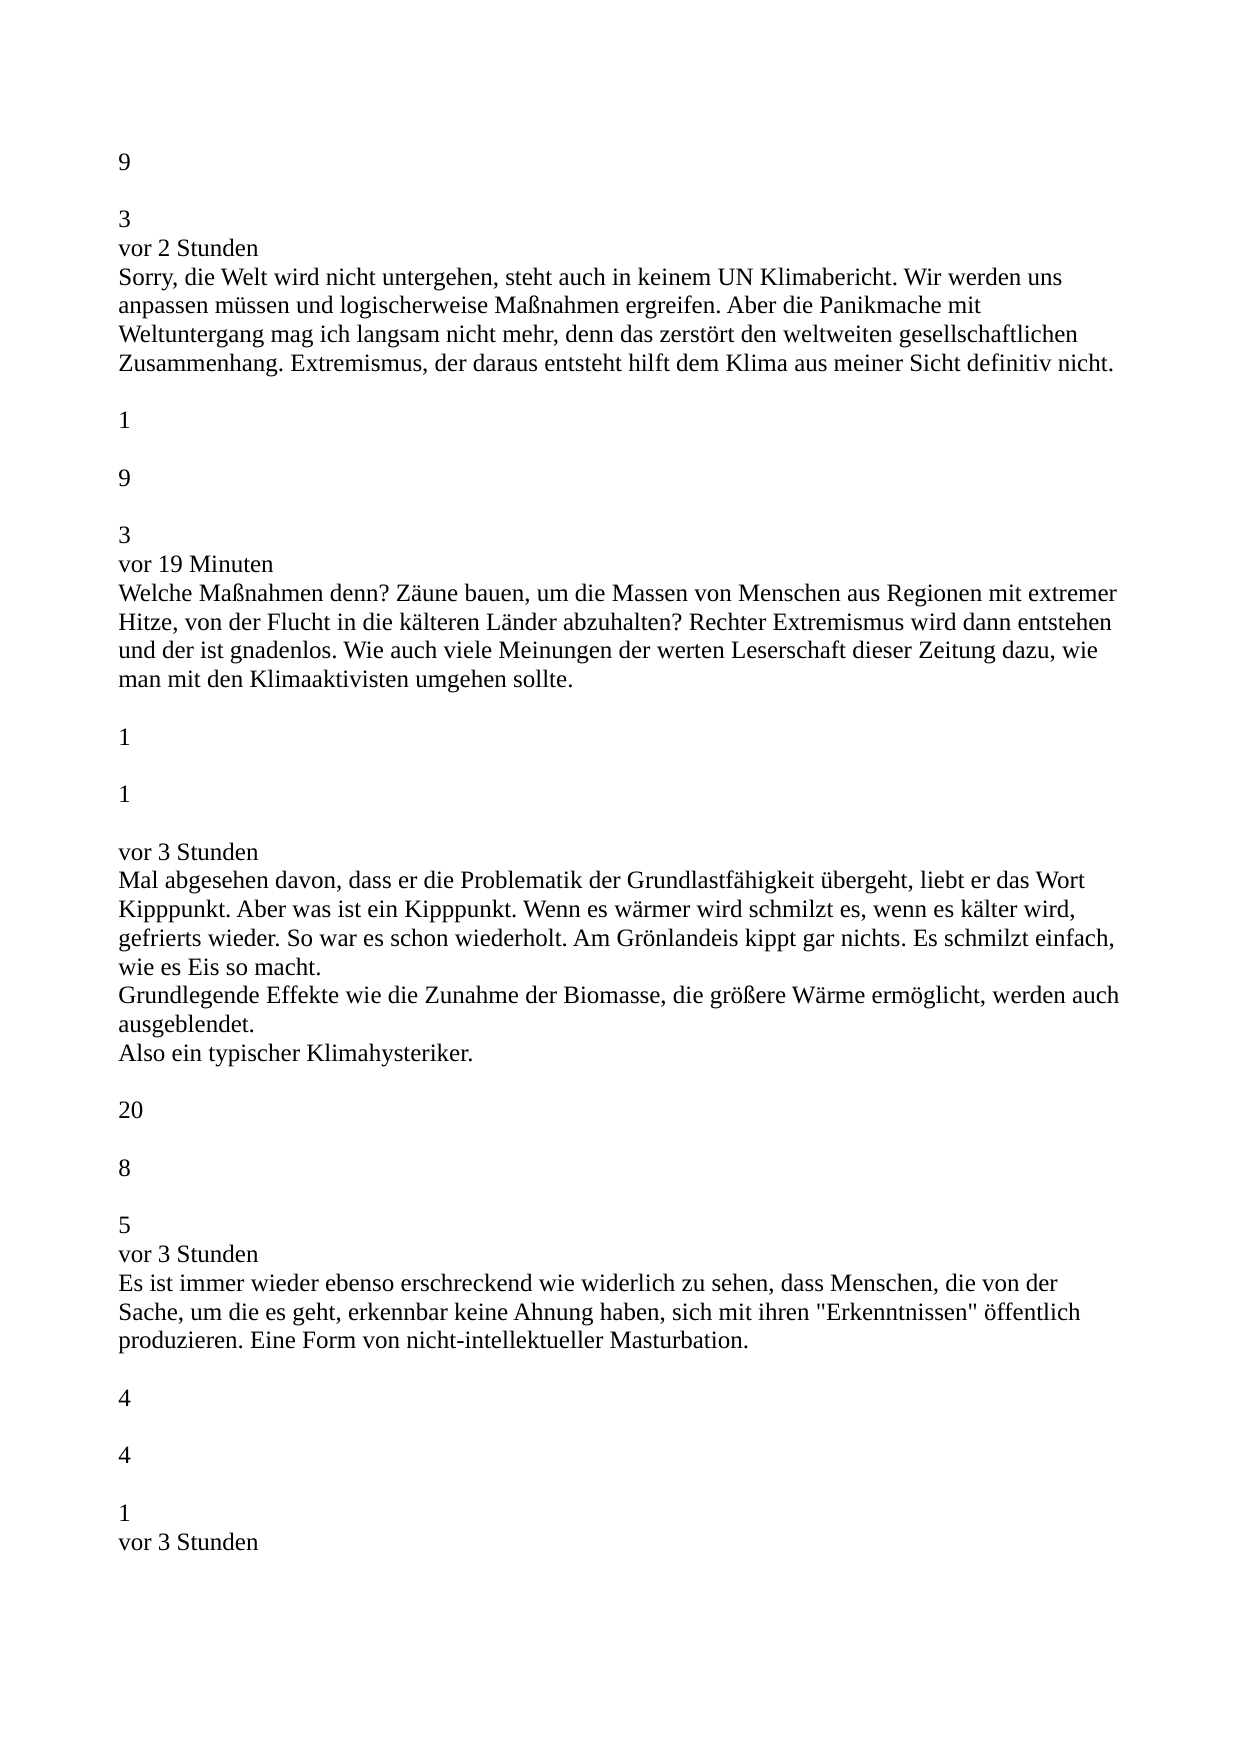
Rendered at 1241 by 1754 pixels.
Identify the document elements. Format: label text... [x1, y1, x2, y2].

text 1 [118, 406, 1122, 434]
text 4 [118, 1441, 1122, 1469]
text 9 [118, 463, 1122, 492]
text 3 [118, 204, 1122, 233]
text vor 2 Stunden [118, 233, 1122, 262]
text Es ist immer wieder ebenso erschreckend wie widerlich zu sehen, dass Menschen, die von der Sache, um die es geht, erkennbar keine Ahnung haben, sich mit ihren "Erkenntnissen" öffentlich produzieren. Eine Form von nicht-intellektueller Masturbation. [118, 1268, 1122, 1354]
text vor 3 Stunden [118, 837, 1122, 866]
text vor 19 Minuten [118, 549, 1122, 578]
text 5 [118, 1211, 1122, 1239]
text Also ein typischer Klimahysteriker. [118, 1038, 1122, 1067]
text 1 [118, 1498, 1122, 1527]
text 4 [118, 1383, 1122, 1412]
text Mal abgesehen davon, dass er die Problematik der Grundlastfähigkeit übergeht, liebt er das Wort Kipppunkt. Aber was ist ein Kipppunkt. Wenn es wärmer wird schmilzt es, wenn es kälter wird, gefrierts wieder. So war es schon wiederholt. Am Grönlandeis kippt gar nichts. Es schmilzt einfach, wie es Eis so macht. [118, 866, 1122, 981]
text 3 [118, 521, 1122, 549]
text Sorry, die Welt wird nicht untergehen, steht auch in keinem UN Klimabericht. Wir werden uns anpassen müssen und logischerweise Maßnahmen ergreifen. Aber die Panikmache mit Weltuntergang mag ich langsam nicht mehr, denn das zerstört den weltweiten gesellschaftlichen Zusammenhang. Extremismus, der daraus entsteht hilft dem Klima aus meiner Sicht definitiv nicht. [118, 262, 1122, 377]
text Welche Maßnahmen denn? Zäune bauen, um die Massen von Menschen aus Regionen mit extremer Hitze, von der Flucht in die kälteren Länder abzuhalten? Rechter Extremismus wird dann entstehen und der ist gnadenlos. Wie auch viele Meinungen der werten Leserschaft dieser Zeitung dazu, wie man mit den Klimaaktivisten umgehen sollte. [118, 578, 1122, 693]
text Grundlegende Effekte wie die Zunahme der Biomasse, die größere Wärme ermöglicht, werden auch ausgeblendet. [118, 981, 1122, 1038]
text 1 [118, 722, 1122, 751]
text vor 3 Stunden [118, 1527, 1122, 1556]
text 8 [118, 1153, 1122, 1182]
text 1 [118, 779, 1122, 808]
text 9 [118, 147, 1122, 176]
text vor 3 Stunden [118, 1239, 1122, 1268]
text 20 [118, 1096, 1122, 1124]
